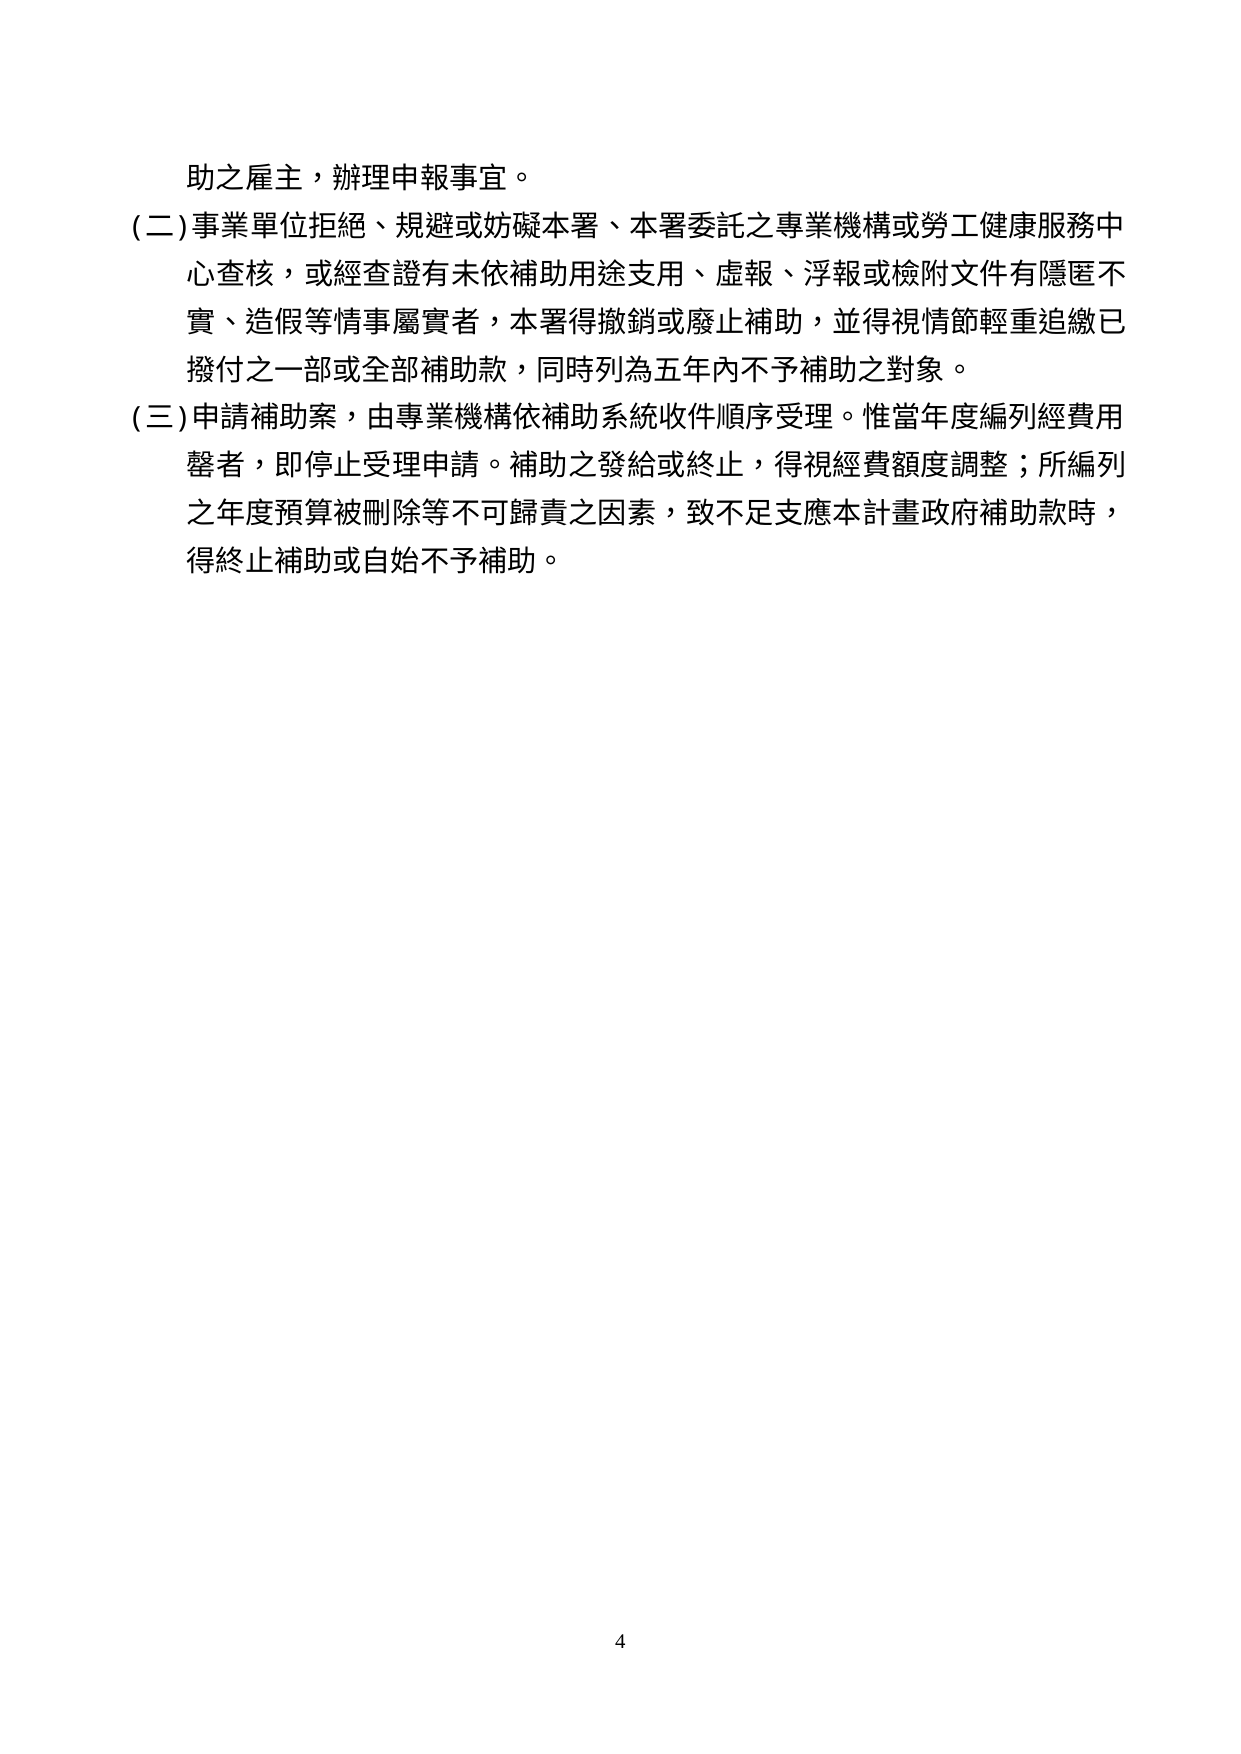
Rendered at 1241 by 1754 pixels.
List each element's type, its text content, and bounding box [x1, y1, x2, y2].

list 助之雇主，辦理申報事宜。 [127, 150, 1128, 198]
list 申請補助案，由專業機構依補助系統收件順序受理。惟當年度編列經費用罄者，即停止受理申請。補助之發給或終止，得視經費額度調整；所編列之年度預算被刪除等不可歸責之因素，致不足支應本計畫政府補助款時，得終止補助或自始不予補助。 [127, 389, 1128, 581]
list 事業單位拒絕、規避或妨礙本署、本署委託之專業機構或勞工健康服務中心查核，或經查證有未依補助用途支用、虛報、浮報或檢附文件有隱匿不實、造假等情事屬實者，本署得撤銷或廢止補助，並得視情節輕重追繳已撥付之一部或全部補助款，同時列為五年內不予補助之對象。 [127, 198, 1128, 389]
